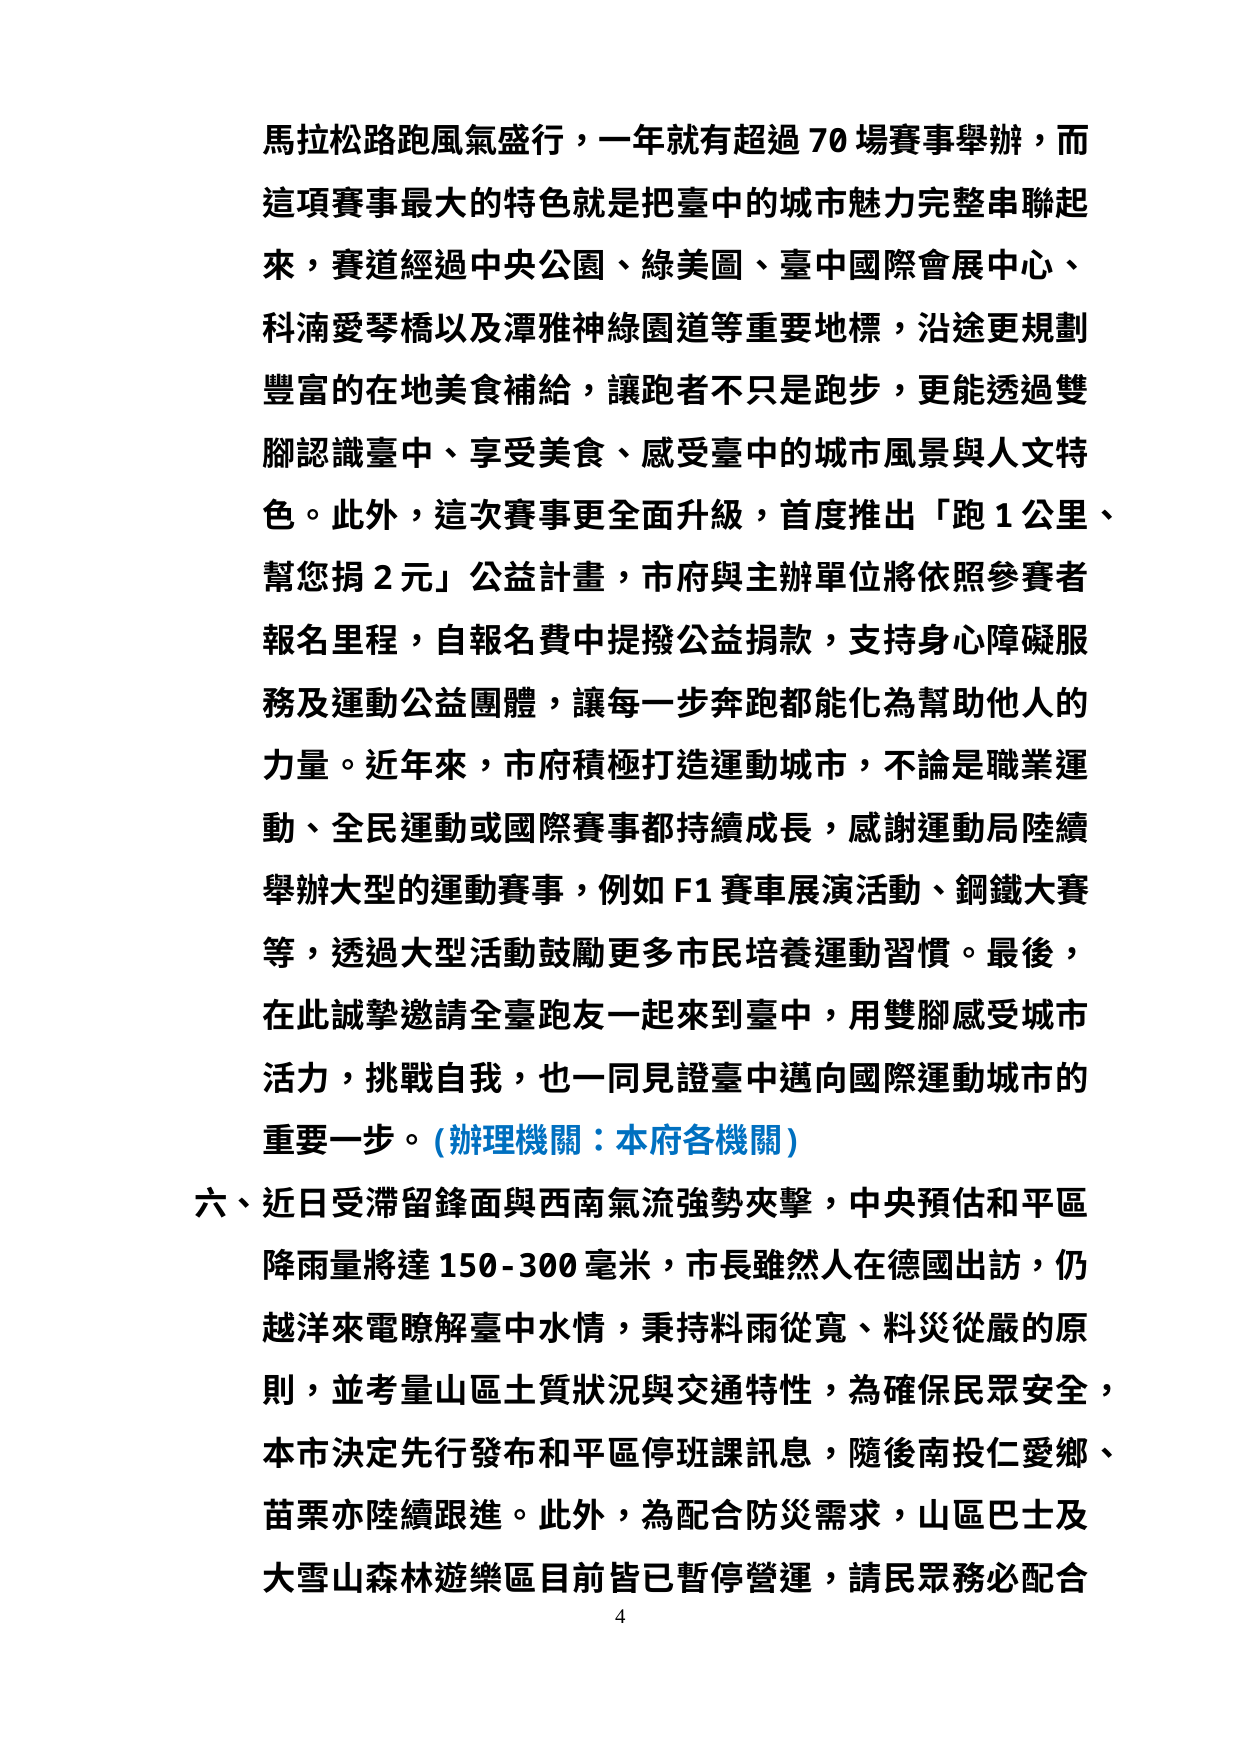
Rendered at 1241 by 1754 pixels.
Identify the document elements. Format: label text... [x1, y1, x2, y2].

list 近日受滯留鋒面與西南氣流強勢夾擊，中央預估和平區降雨量將達150-300毫米，市長雖然人在德國出訪，仍越洋來電瞭解臺中水情，秉持料雨從寬、料災從嚴的原則，並考量山區土質狀況與交通特性，為確保民眾安全，本市決定先行發布和平區停班課訊息，隨後南投仁愛鄉、苗栗亦陸續跟進。此外，為配合防災需求，山區巴士及大雪山森林遊樂區目前皆已暫停營運，請民眾務必配合不要前往，並再次呼籲大家，為保障生命財產安全，切勿前往山區活動。另外，除山區防災外，海線地區亦可能面臨強降雨導致積水，感謝民政局昨日已提醒各區嚴陣以待，市民若遇淹、積水情形，請第一時間向里長或區公所通報，也感謝建設局針對地下道、路樹等問題即時排除，期盼市府團隊齊心防汛，確保臺中平安度過此次鋒面考驗。(辦理機關：本府各機關) [194, 1159, 1090, 1596]
list 第二屆麗晨臺中國際馬拉松將於115年12月6日登場，首屆賽事在今年1月舉辦時，就吸引來自28個國家、超過1萬2千名跑者參與，獲得許多跑友高度肯定。臺中馬拉松路跑風氣盛行，一年就有超過70場賽事舉辦，而這項賽事最大的特色就是把臺中的城市魅力完整串聯起來，賽道經過中央公園、綠美圖、臺中國際會展中心、科湳愛琴橋以及潭雅神綠園道等重要地標，沿途更規劃豐富的在地美食補給，讓跑者不只是跑步，更能透過雙腳認識臺中、享受美食、感受臺中的城市風景與人文特色。此外，這次賽事更全面升級，首度推出「跑1公里、幫您捐2元」公益計畫，市府與主辦單位將依照參賽者報名里程，自報名費中提撥公益捐款，支持身心障礙服務及運動公益團體，讓每一步奔跑都能化為幫助他人的力量。近年來，市府積極打造運動城市，不論是職業運動、全民運動或國際賽事都持續成長，感謝運動局陸續舉辦大型的運動賽事，例如F1賽車展演活動、鋼鐵大賽等，透過大型活動鼓勵更多市民培養運動習慣。最後，在此誠摯邀請全臺跑友一起來到臺中，用雙腳感受城市活力，挑戰自我，也一同見證臺中邁向國際運動城市的重要一步。(辦理機關：本府各機關) [194, 96, 1090, 1159]
